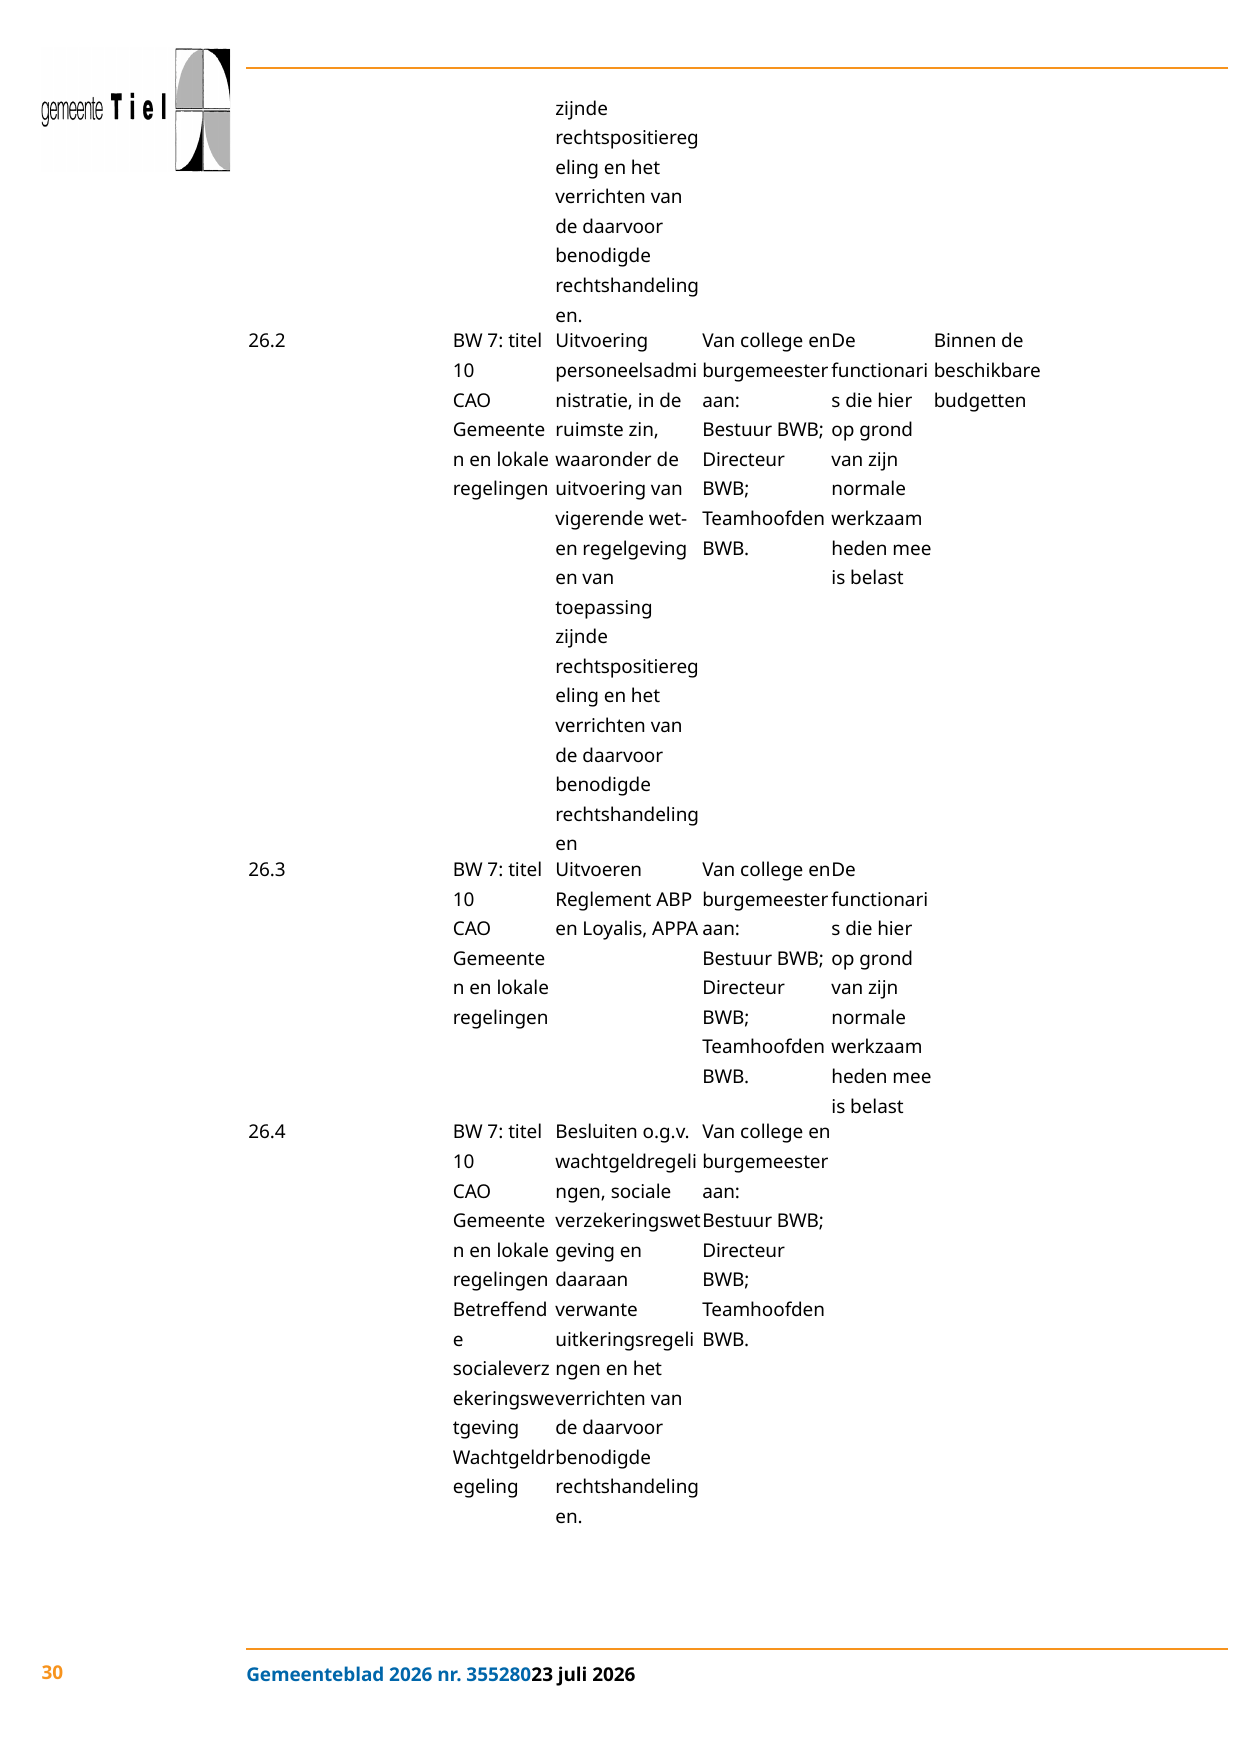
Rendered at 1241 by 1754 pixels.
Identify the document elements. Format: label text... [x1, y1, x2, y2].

table_cell Uitvoering personeelsadministratie, in de ruimste zin, waaronder de uitvoering van vigerende wet- en regelgeving en van toepassing zijnde rechtspositieregeling en het verrichten van de daarvoor benodigde rechtshandelingen [555, 328, 702, 856]
table_cell [453, 95, 555, 328]
table_cell 26.2 [248, 328, 453, 856]
table_cell [248, 95, 453, 328]
table_cell Binnen de beschikbare budgetten [934, 328, 1049, 856]
table_cell BW 7: titel 10 CAO Gemeenten en lokale regelingen [453, 856, 555, 1119]
table_cell De functionaris die hier op grond van zijn normale werkzaamheden mee is belast [831, 328, 933, 856]
table_cell zijnde rechtspositieregeling en het verrichten van de daarvoor benodigde rechtshandelingen. [555, 95, 702, 328]
table_cell De functionaris die hier op grond van zijn normale werkzaamheden mee is belast [831, 856, 933, 1119]
table_cell BW 7: titel 10 CAO Gemeenten en lokale regelingen [453, 328, 555, 856]
table_cell [934, 1119, 1049, 1529]
table_cell Van college en burgemeester aan: Bestuur BWB; Directeur BWB; Teamhoofden BWB. [702, 328, 831, 856]
table_cell [702, 95, 831, 328]
table_cell [831, 1119, 933, 1529]
table_cell 26.3 [248, 856, 453, 1119]
table_cell Van college en burgemeester aan: Bestuur BWB; Directeur BWB; Teamhoofden BWB. [702, 856, 831, 1119]
picture [41, 47, 231, 172]
table_cell Besluiten o.g.v. wachtgeldregelingen, sociale verzekeringswetgeving en daaraan verwante uitkeringsregelingen en het verrichten van de daarvoor benodigde rechtshandelingen. [555, 1119, 702, 1529]
table_cell Van college en burgemeester aan: Bestuur BWB; Directeur BWB; Teamhoofden BWB. [702, 1119, 831, 1529]
table_cell [934, 856, 1049, 1119]
table_cell Uitvoeren Reglement ABP en Loyalis, APPA [555, 856, 702, 1119]
table_cell BW 7: titel 10 CAO Gemeenten en lokale regelingen Betreffende socialeverzekeringswetgeving Wachtgeldregeling [453, 1119, 555, 1529]
table_cell 26.4 [248, 1119, 453, 1529]
table_cell [831, 95, 933, 328]
table_cell [934, 95, 1049, 328]
